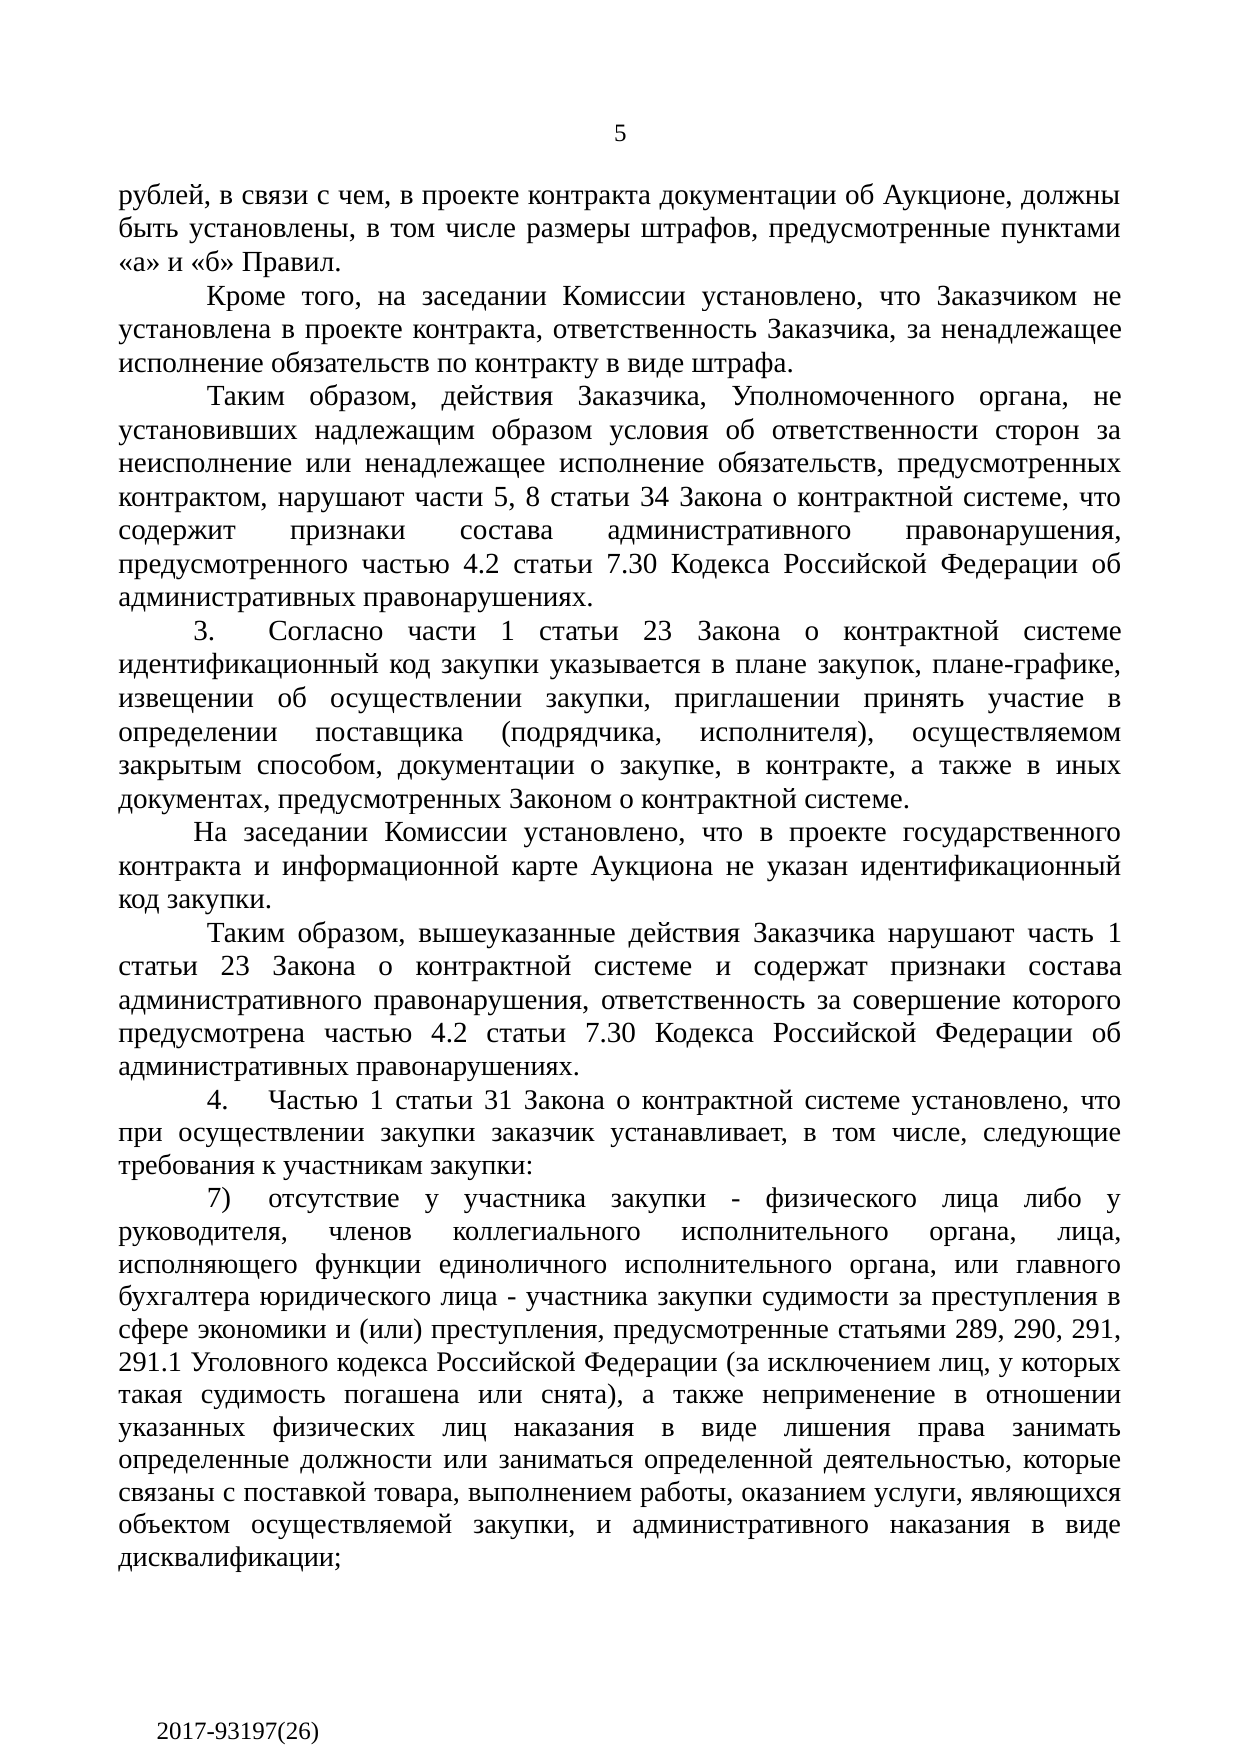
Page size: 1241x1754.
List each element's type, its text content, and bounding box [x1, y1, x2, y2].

list Согласно части 1 статьи 23 Закона о контрактной системе идентификационный код закупки указывается в плане закупок, плане-графике, извещении об осуществлении закупки, приглашении принять участие в определении поставщика (подрядчика, исполнителя), осуществляемом закрытым способом, документации о закупке, в контракте, а также в иных документах, предусмотренных Законом о контрактной системе. [118, 613, 1122, 814]
list отсутствие у участника закупки - физического лица либо у руководителя, членов коллегиального исполнительного органа, лица, исполняющего функции единоличного исполнительного органа, или главного бухгалтера юридического лица - участника закупки судимости за преступления в сфере экономики и (или) преступления, предусмотренные статьями 289, 290, 291, 291.1 Уголовного кодекса Российской Федерации (за исключением лиц, у которых такая судимость погашена или снята), а также неприменение в отношении указанных физических лиц наказания в виде лишения права занимать определенные должности или заниматься определенной деятельностью, которые связаны с поставкой товара, выполнением работы, оказанием услуги, являющихся объектом осуществляемой закупки, и административного наказания в виде дисквалификации; [118, 1181, 1122, 1573]
text Таким образом, действия Заказчика, Уполномоченного органа, не установивших надлежащим образом условия об ответственности сторон за неисполнение или ненадлежащее исполнение обязательств, предусмотренных контрактом, нарушают части 5, 8 статьи 34 Закона о контрактной системе, что содержит признаки состава административного правонарушения, предусмотренного частью 4.2 статьи 7.30 Кодекса Российской Федерации об административных правонарушениях. [118, 378, 1122, 613]
text Таким образом, вышеуказанные действия Заказчика нарушают часть 1 статьи 23 Закона о контрактной системе и содержат признаки состава административного правонарушения, ответственность за совершение которого предусмотрена частью 4.2 статьи 7.30 Кодекса Российской Федерации об административных правонарушениях. [118, 915, 1122, 1082]
text На заседании Комиссии установлено, что в проекте государственного контракта и информационной карте Аукциона не указан идентификационный код закупки. [118, 814, 1122, 915]
text Кроме того, на заседании Комиссии установлено, что Заказчиком не установлена в проекте контракта, ответственность Заказчика, за ненадлежащее исполнение обязательств по контракту в виде штрафа. [118, 278, 1122, 378]
text рублей, в связи с чем, в проекте контракта документации об Аукционе, должны быть установлены, в том числе размеры штрафов, предусмотренные пунктами «а» и «б» Правил. [118, 177, 1122, 278]
list Частью 1 статьи 31 Закона о контрактной системе установлено, что при осуществлении закупки заказчик устанавливает, в том числе, следующие требования к участникам закупки: [118, 1082, 1122, 1181]
